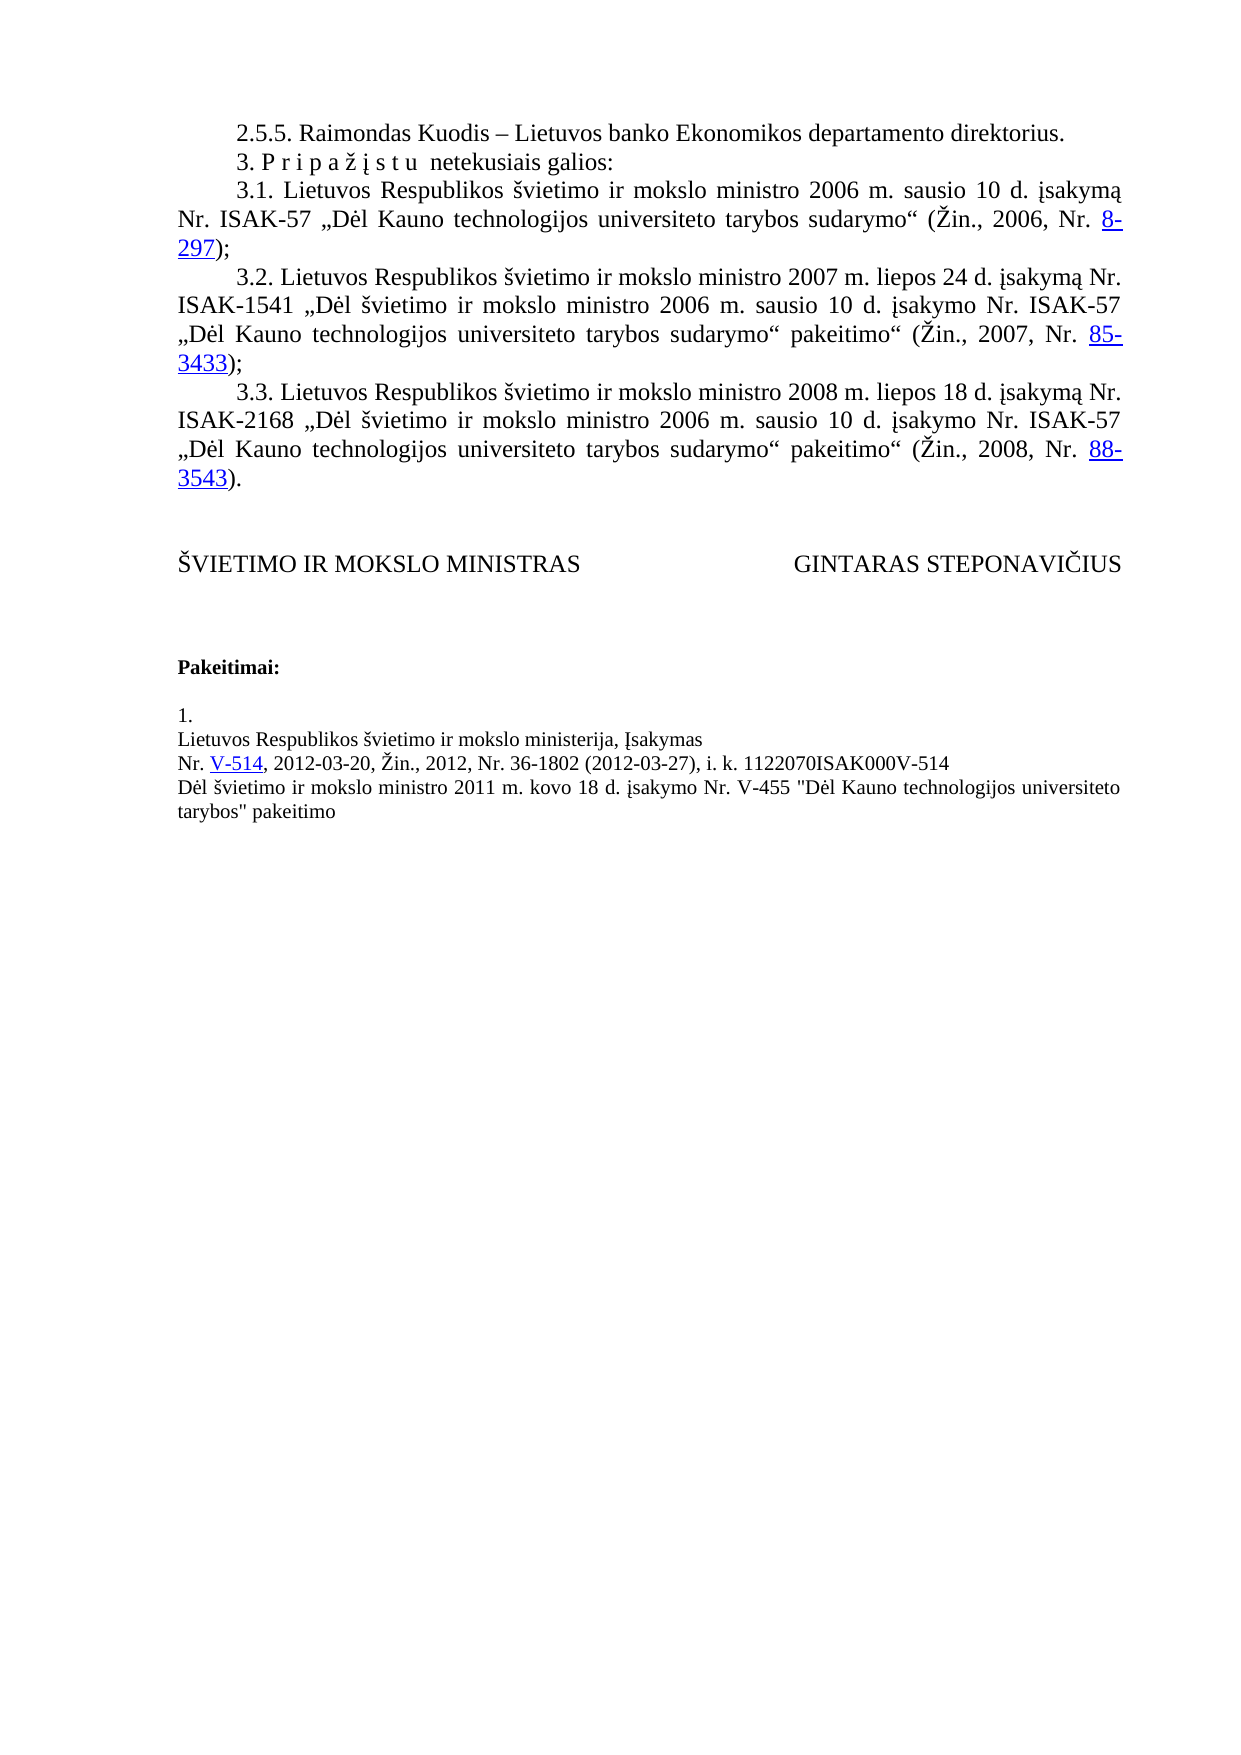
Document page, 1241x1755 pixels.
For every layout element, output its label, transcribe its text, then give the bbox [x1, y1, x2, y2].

text 3. P r i p a ž į s t u netekusiais galios: [177, 147, 1122, 176]
text Dėl švietimo ir mokslo ministro 2011 m. kovo 18 d. įsakymo Nr. V-455 "Dėl Kauno technologijos universiteto tarybos" pakeitimo [177, 775, 1122, 823]
text Pakeitimai: [177, 655, 1122, 679]
text 1. [177, 703, 1122, 727]
text 3.2. Lietuvos Respublikos švietimo ir mokslo ministro 2007 m. liepos 24 d. įsakymą Nr. ISAK-1541 „Dėl švietimo ir mokslo ministro 2006 m. sausio 10 d. įsakymo Nr. ISAK-57 „Dėl Kauno technologijos universiteto tarybos sudarymo“ pakeitimo“ (Žin., 2007, Nr. 85-3433); [177, 262, 1122, 377]
text 3.3. Lietuvos Respublikos švietimo ir mokslo ministro 2008 m. liepos 18 d. įsakymą Nr. ISAK-2168 „Dėl švietimo ir mokslo ministro 2006 m. sausio 10 d. įsakymo Nr. ISAK-57 „Dėl Kauno technologijos universiteto tarybos sudarymo“ pakeitimo“ (Žin., 2008, Nr. 88-3543). [177, 377, 1122, 492]
text 2.5.5. Raimondas Kuodis – Lietuvos banko Ekonomikos departamento direktorius. [177, 118, 1122, 147]
text Nr. V-514, 2012-03-20, Žin., 2012, Nr. 36-1802 (2012-03-27), i. k. 1122070ISAK000V-514 [177, 751, 1122, 775]
text 3.1. Lietuvos Respublikos švietimo ir mokslo ministro 2006 m. sausio 10 d. įsakymą Nr. ISAK-57 „Dėl Kauno technologijos universiteto tarybos sudarymo“ (Žin., 2006, Nr. 8-297); [177, 176, 1122, 262]
text Lietuvos Respublikos švietimo ir mokslo ministerija, Įsakymas [177, 727, 1122, 751]
text Švietimo ir mokslo ministras Gintaras Steponavičius [177, 549, 1122, 578]
